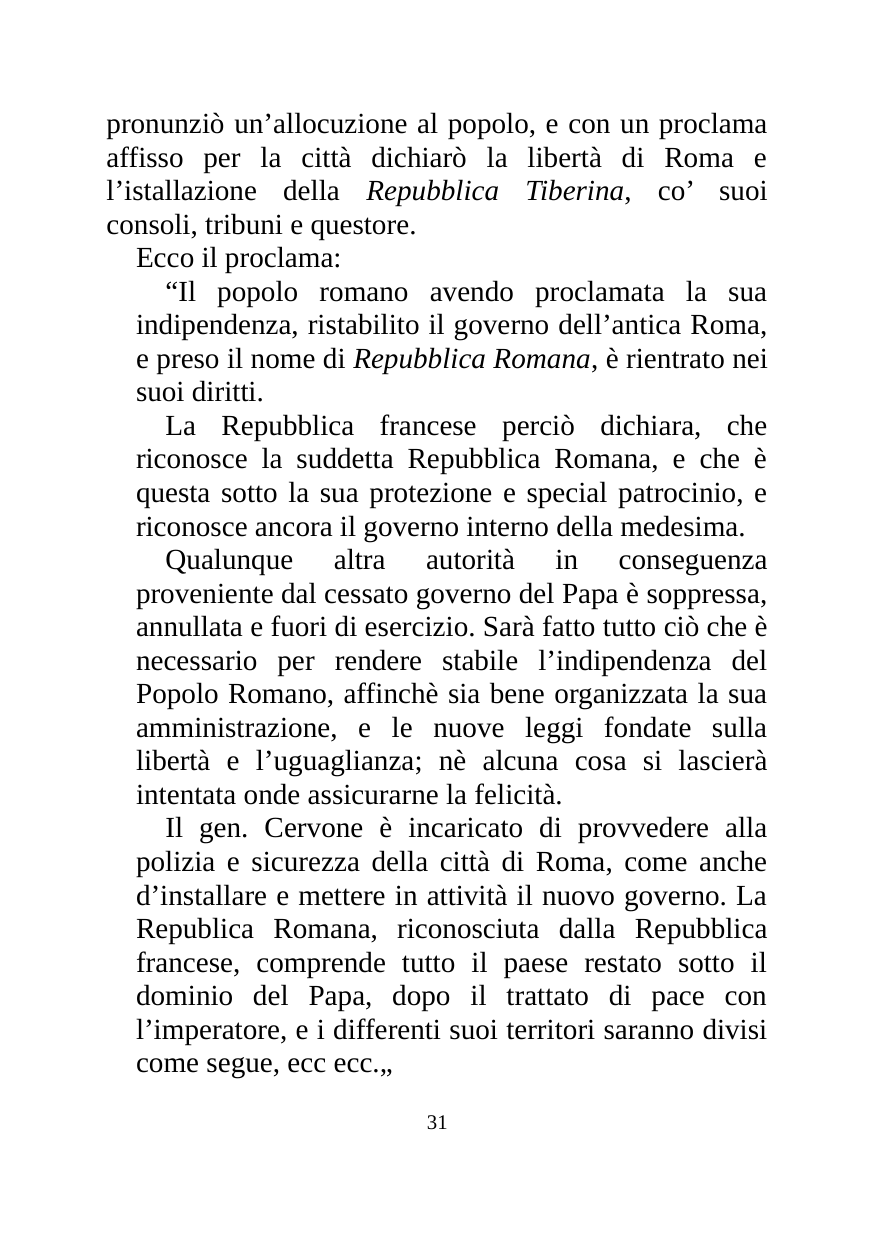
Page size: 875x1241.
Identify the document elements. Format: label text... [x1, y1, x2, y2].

text La Repubblica francese perciò dichiara, che riconosce la suddetta Repubblica Romana, e che è questa sotto la sua protezione e special patrocinio, e riconosce ancora il governo interno della medesima. [136, 408, 768, 542]
text “Il popolo romano avendo proclamata la sua indipendenza, ristabilito il governo dell’antica Roma, e preso il nome di Repubblica Romana, è rientrato nei suoi diritti. [136, 274, 768, 408]
text Ecco il proclama: [106, 240, 768, 274]
text Il gen. Cervone è incaricato di provvedere alla polizia e sicurezza della città di Roma, come anche d’installare e mettere in attività il nuovo governo. La Republica Romana, riconosciuta dalla Repubblica francese, comprende tutto il paese restato sotto il dominio del Papa, dopo il trattato di pace con l’imperatore, e i differenti suoi territori saranno divisi come segue, ecc ecc.„ [136, 811, 768, 1079]
text Qualunque altra autorità in conseguenza proveniente dal cessato governo del Papa è soppressa, annullata e fuori di esercizio. Sarà fatto tutto ciò che è necessario per rendere stabile l’indipendenza del Popolo Romano, affinchè sia bene organizzata la sua amministrazione, e le nuove leggi fondate sulla libertà e l’uguaglianza; nè alcuna cosa si lascierà intentata onde assicurarne la felicità. [136, 542, 768, 811]
text pronunziò un’allocuzione al popolo, e con un proclama affisso per la città dichiarò la libertà di Roma e l’istallazione della Repubblica Tiberina, co’ suoi consoli, tribuni e questore. [106, 106, 768, 240]
